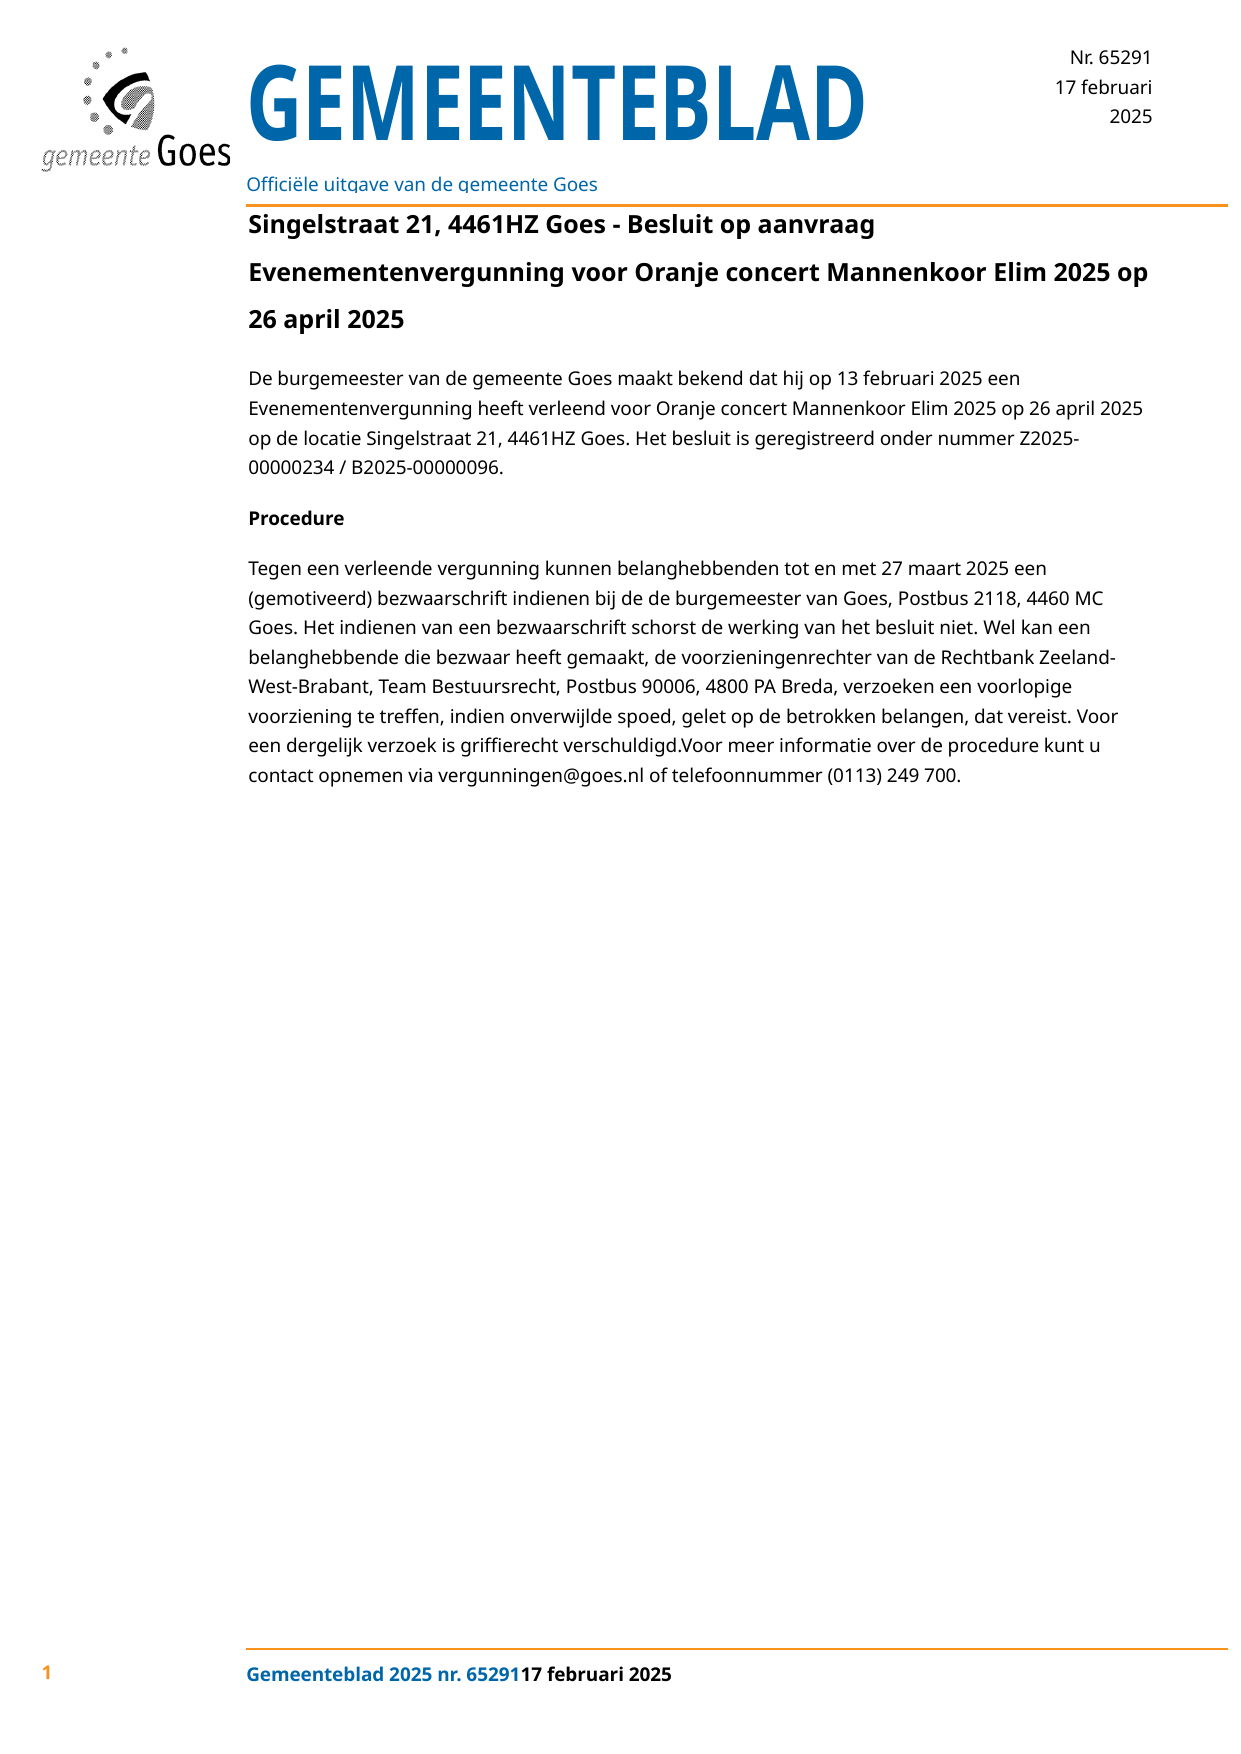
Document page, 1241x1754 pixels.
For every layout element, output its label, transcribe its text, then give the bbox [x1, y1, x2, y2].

picture [41, 47, 231, 172]
text Singelstraat 21, 4461HZ Goes - Besluit op aanvraag Evenementenvergunning voor Oranje concert Mannenkoor Elim 2025 op 26 april 2025 [248, 207, 1152, 336]
text Tegen een verleende vergunning kunnen belanghebbenden tot en met 27 maart 2025 een (gemotiveerd) bezwaarschrift indienen bij de de burgemeester van Goes, Postbus 2118, 4460 MC Goes. Het indienen van een bezwaarschrift schorst de werking van het besluit niet. Wel kan een belanghebbende die bezwaar heeft gemaakt, de voorzieningenrechter van de Rechtbank Zeeland-West-Brabant, Team Bestuursrecht, Postbus 90006, 4800 PA Breda, verzoeken een voorlopige voorziening te treffen, indien onverwijlde spoed, gelet op de betrokken belangen, dat vereist. Voor een dergelijk verzoek is griffierecht verschuldigd.Voor meer informatie over de procedure kunt u contact opnemen via vergunningen@goes.nl of telefoonnummer (0113) 249 700. [248, 555, 1152, 788]
text De burgemeester van de gemeente Goes maakt bekend dat hij op 13 februari 2025 een Evenementenvergunning heeft verleend voor Oranje concert Mannenkoor Elim 2025 op 26 april 2025 op de locatie Singelstraat 21, 4461HZ Goes. Het besluit is geregistreerd onder nummer Z2025-00000234 / B2025-00000096. [248, 366, 1152, 480]
text Procedure [248, 505, 1152, 530]
